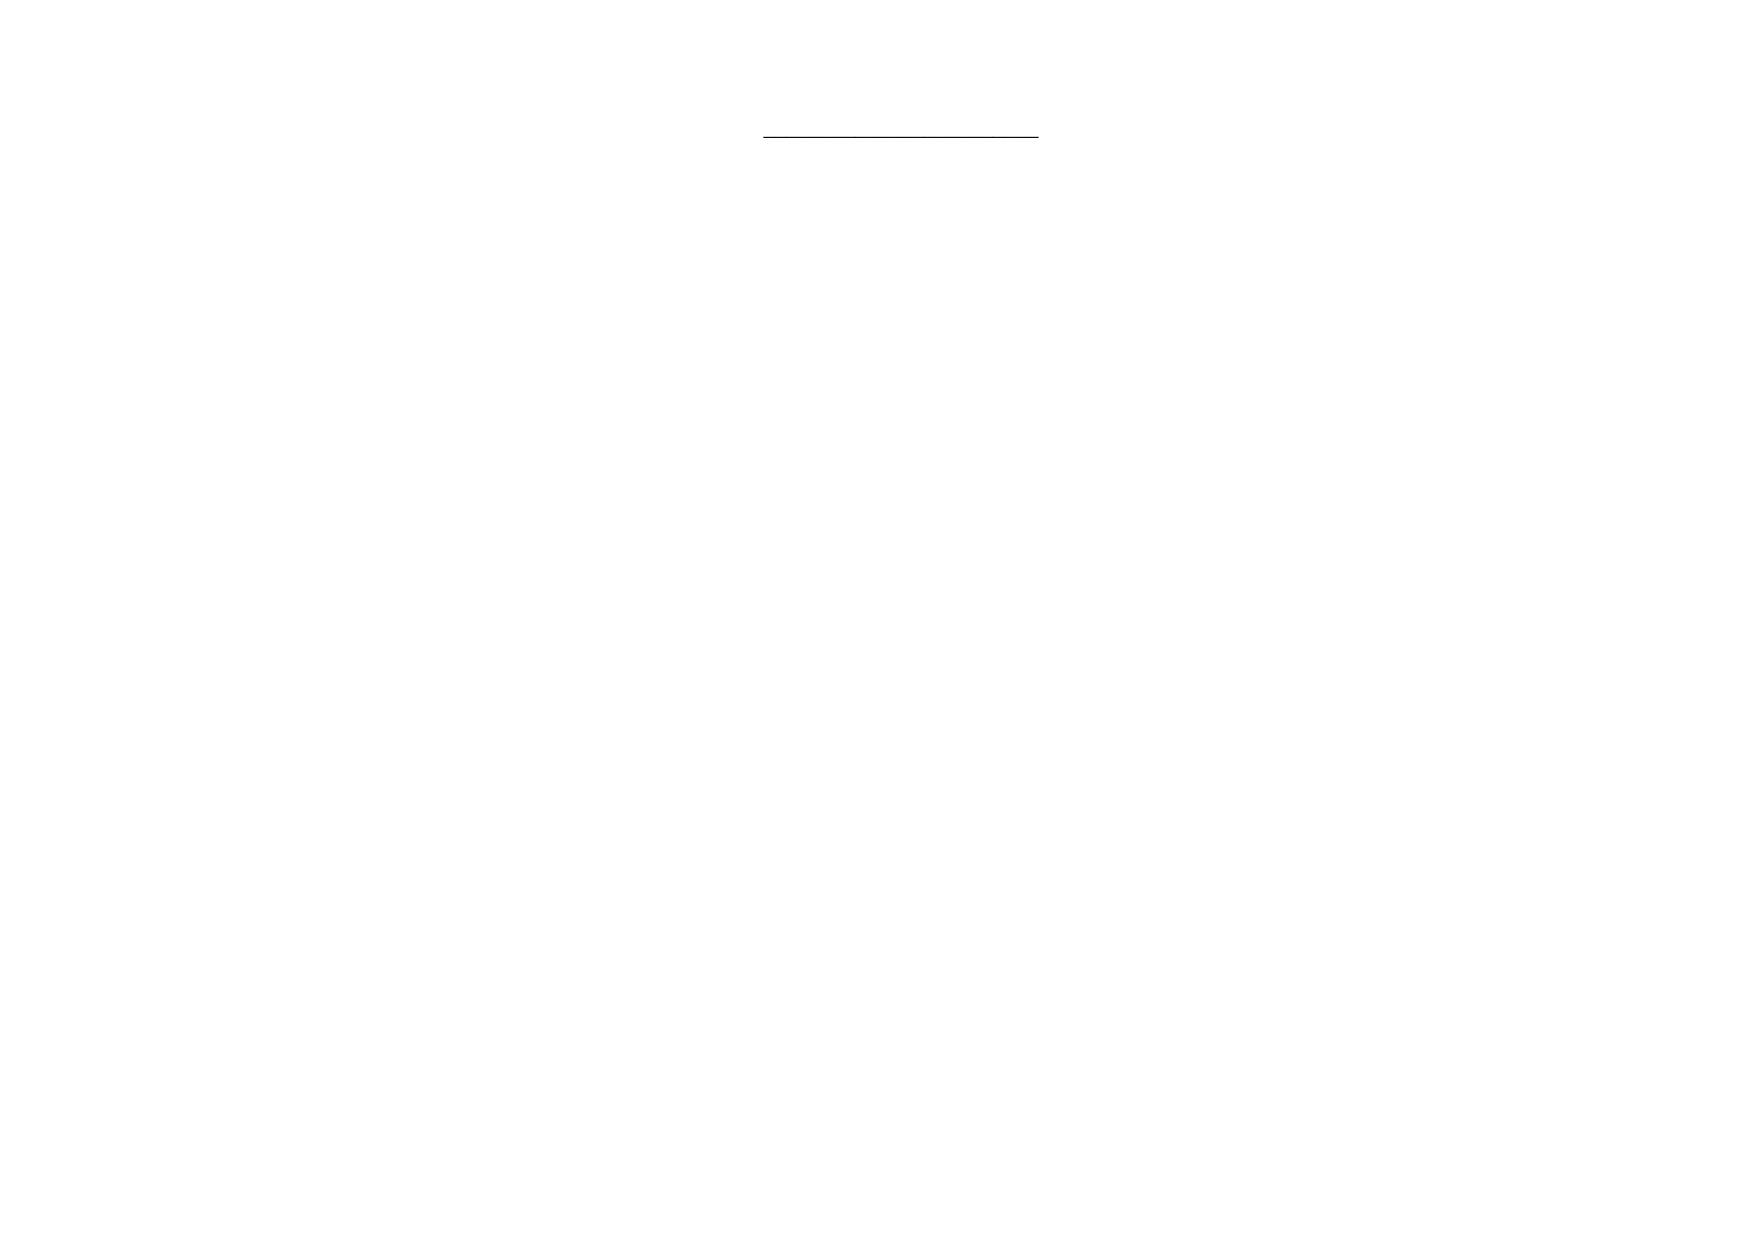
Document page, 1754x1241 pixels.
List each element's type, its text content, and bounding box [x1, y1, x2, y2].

text ________________________ [118, 114, 1683, 141]
